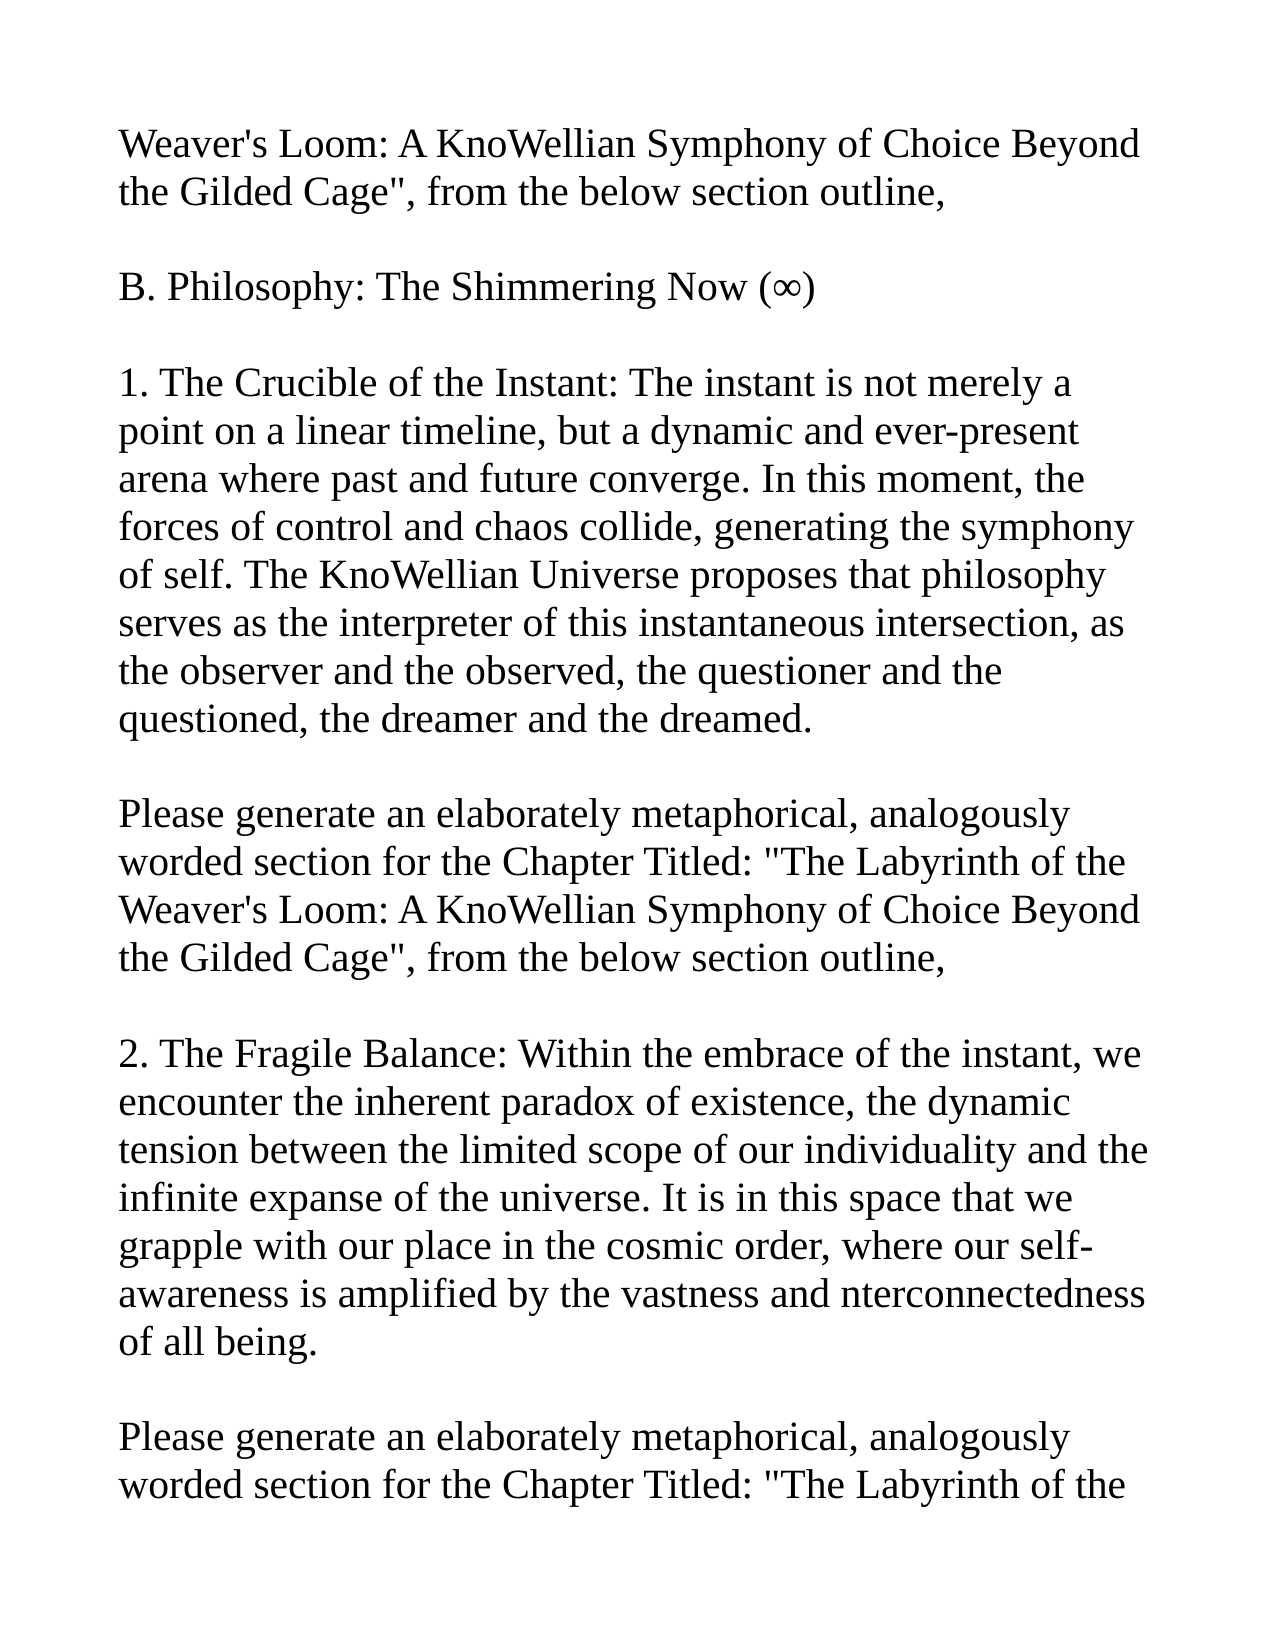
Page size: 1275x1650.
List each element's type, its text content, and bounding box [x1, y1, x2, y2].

text Please generate an elaborately metaphorical, analogously worded section for the Chapter Titled: "The Labyrinth of the Weaver's Loom: A KnoWellian Symphony of Choice Beyond the Gilded Cage", from the below section outline, [118, 789, 1157, 981]
text Please generate an elaborately metaphorical, analogously worded section for the Chapter Titled: "The Labyrinth of the [118, 1412, 1157, 1508]
text 2. The Fragile Balance: Within the embrace of the instant, we encounter the inherent paradox of existence, the dynamic tension between the limited scope of our individuality and the infinite expanse of the universe. It is in this space that we grapple with our place in the cosmic order, where our self-awareness is amplified by the vastness and nterconnectedness of all being. [118, 1028, 1157, 1364]
text Weaver's Loom: A KnoWellian Symphony of Choice Beyond the Gilded Cage", from the below section outline, [118, 118, 1157, 214]
text 1. The Crucible of the Instant: The instant is not merely a point on a linear timeline, but a dynamic and ever-present arena where past and future converge. In this moment, the forces of control and chaos collide, generating the symphony of self. The KnoWellian Universe proposes that philosophy serves as the interpreter of this instantaneous intersection, as the observer and the observed, the questioner and the questioned, the dreamer and the dreamed. [118, 358, 1157, 741]
text B. Philosophy: The Shimmering Now (∞) [118, 262, 1157, 310]
